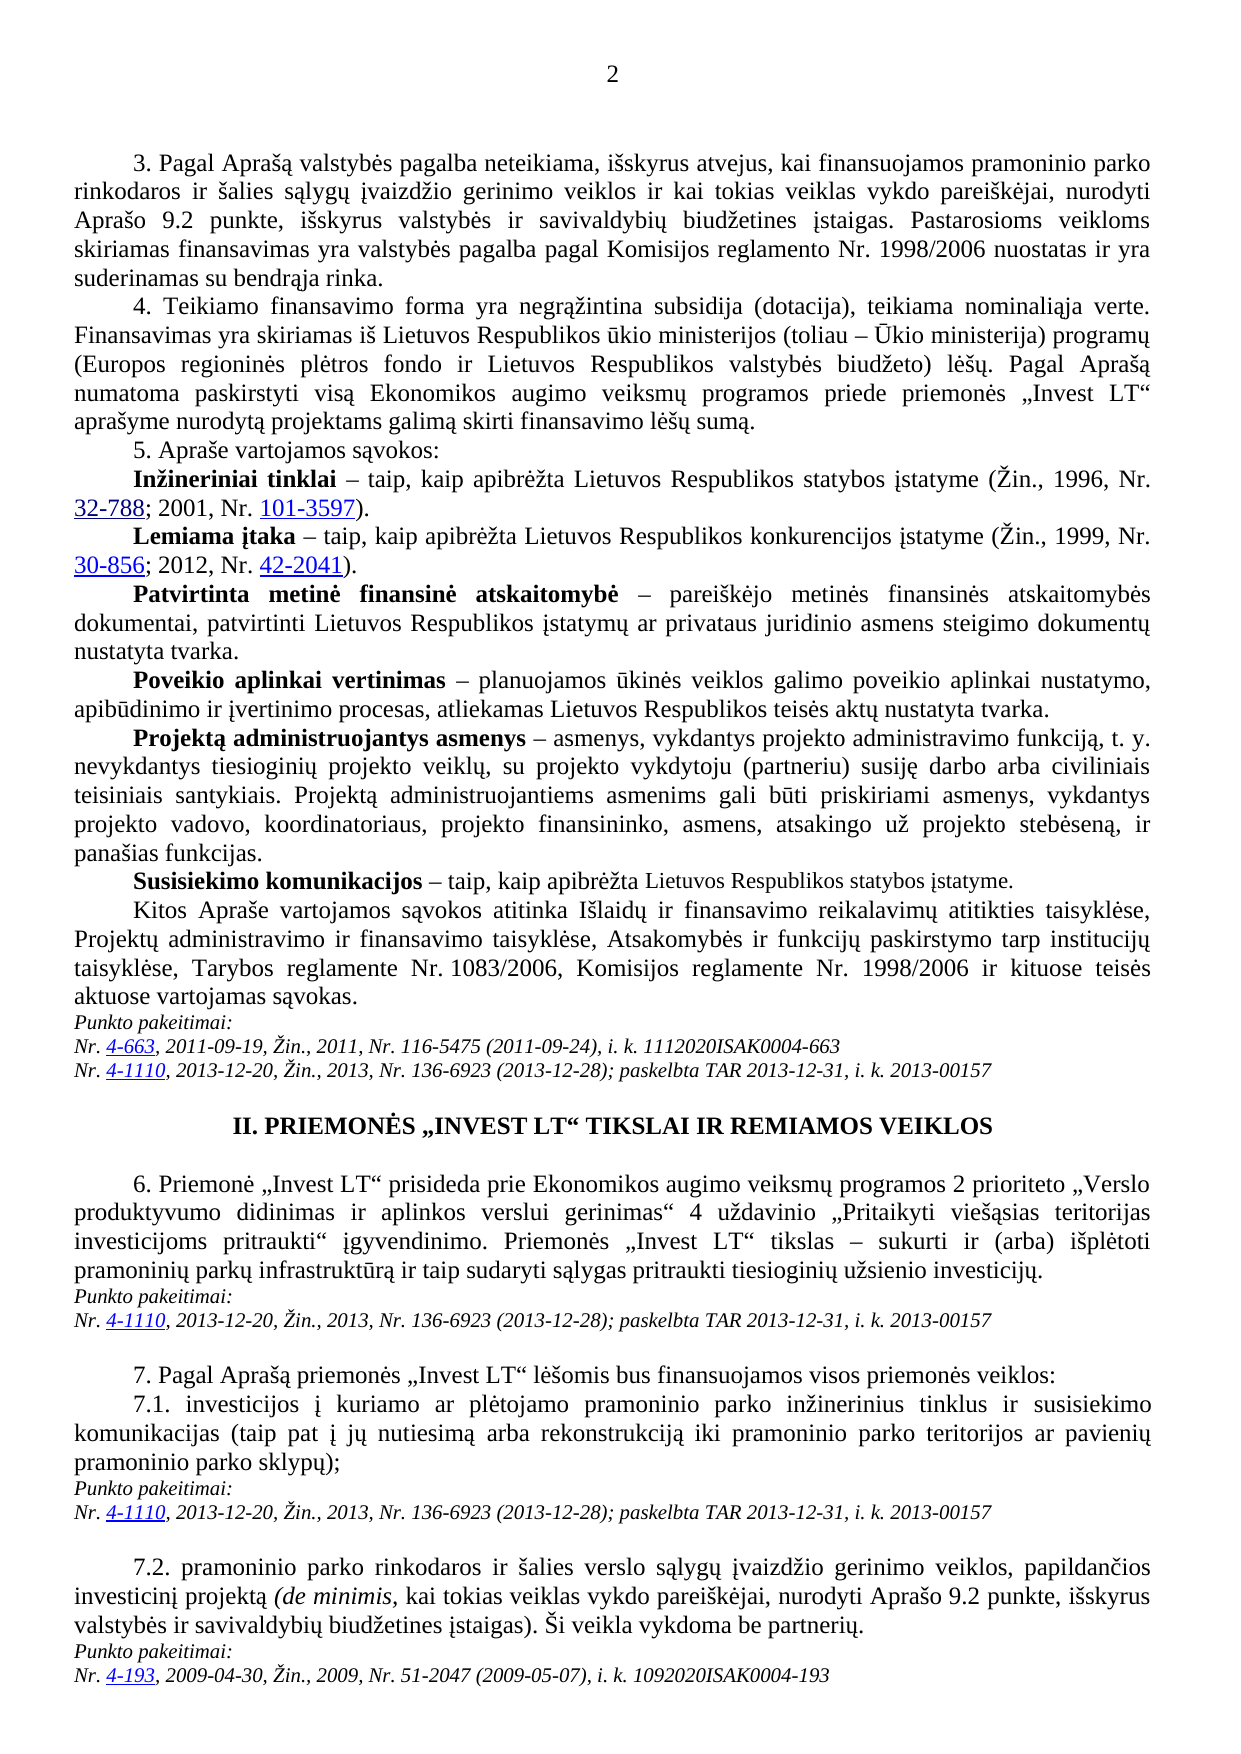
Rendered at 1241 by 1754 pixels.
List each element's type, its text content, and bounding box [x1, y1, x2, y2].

text Nr. 4-1110, 2013-12-20, Žin., 2013, Nr. 136-6923 (2013-12-28); paskelbta TAR 2013-12-31, i. k. 2013-00157 [74, 1058, 1152, 1082]
text Inžineriniai tinklai – taip, kaip apibrėžta Lietuvos Respublikos statybos įstatyme (Žin., 1996, Nr. 32-788; 2001, Nr. 101-3597). [74, 464, 1152, 521]
text Kitos Apraše vartojamos sąvokos atitinka Išlaidų ir finansavimo reikalavimų atitikties taisyklėse, Projektų administravimo ir finansavimo taisyklėse, Atsakomybės ir funkcijų paskirstymo tarp institucijų taisyklėse, Tarybos reglamente Nr. 1083/2006, Komisijos reglamente Nr. 1998/2006 ir kituose teisės aktuose vartojamas sąvokas. [74, 895, 1152, 1010]
text 7. Pagal Aprašą priemonės „Invest LT“ lėšomis bus finansuojamos visos priemonės veiklos: [74, 1361, 1152, 1389]
text 5. Apraše vartojamos sąvokos: [133, 435, 1152, 464]
text Punkto pakeitimai: [74, 1010, 1152, 1034]
text Projektą administruojantys asmenys – asmenys, vykdantys projekto administravimo funkciją, t. y. nevykdantys tiesioginių projekto veiklų, su projekto vykdytoju (partneriu) susiję darbo arba civiliniais teisiniais santykiais. Projektą administruojantiems asmenims gali būti priskiriami asmenys, vykdantys projekto vadovo, koordinatoriaus, projekto finansininko, asmens, atsakingo už projekto stebėseną, ir panašias funkcijas. [74, 723, 1152, 866]
text Patvirtinta metinė finansinė atskaitomybė – pareiškėjo metinės finansinės atskaitomybės dokumentai, patvirtinti Lietuvos Respublikos įstatymų ar privataus juridinio asmens steigimo dokumentų nustatyta tvarka. [74, 579, 1152, 665]
text Poveikio aplinkai vertinimas – planuojamos ūkinės veiklos galimo poveikio aplinkai nustatymo, apibūdinimo ir įvertinimo procesas, atliekamas Lietuvos Respublikos teisės aktų nustatyta tvarka. [74, 665, 1152, 723]
text 6. Priemonė „Invest LT“ prisideda prie Ekonomikos augimo veiksmų programos 2 prioriteto „Verslo produktyvumo didinimas ir aplinkos verslui gerinimas“ 4 uždavinio „Pritaikyti viešąsias teritorijas investicijoms pritraukti“ įgyvendinimo. Priemonės „Invest LT“ tikslas – sukurti ir (arba) išplėtoti pramoninių parkų infrastruktūrą ir taip sudaryti sąlygas pritraukti tiesioginių užsienio investicijų. [74, 1169, 1152, 1284]
text 7.2. pramoninio parko rinkodaros ir šalies verslo sąlygų įvaizdžio gerinimo veiklos, papildančios investicinį projektą (de minimis, kai tokias veiklas vykdo pareiškėjai, nurodyti Aprašo 9.2 punkte, išskyrus valstybės ir savivaldybių biudžetines įstaigas). Ši veikla vykdoma be partnerių. [74, 1552, 1152, 1639]
text 3. Pagal Aprašą valstybės pagalba neteikiama, išskyrus atvejus, kai finansuojamos pramoninio parko rinkodaros ir šalies sąlygų įvaizdžio gerinimo veiklos ir kai tokias veiklas vykdo pareiškėjai, nurodyti Aprašo 9.2 punkte, išskyrus valstybės ir savivaldybių biudžetines įstaigas. Pastarosioms veikloms skiriamas finansavimas yra valstybės pagalba pagal Komisijos reglamento Nr. 1998/2006 nuostatas ir yra suderinamas su bendrąja rinka. [74, 148, 1152, 291]
text II. PRIEMONĖS „INVEST LT“ TIKSLAI IR REMIAMOS VEIKLOS [74, 1111, 1152, 1140]
text 4. Teikiamo finansavimo forma yra negrąžintina subsidija (dotacija), teikiama nominaliąja verte. Finansavimas yra skiriamas iš Lietuvos Respublikos ūkio ministerijos (toliau – Ūkio ministerija) programų (Europos regioninės plėtros fondo ir Lietuvos Respublikos valstybės biudžeto) lėšų. Pagal Aprašą numatoma paskirstyti visą Ekonomikos augimo veiksmų programos priede priemonės „Invest LT“ aprašyme nurodytą projektams galimą skirti finansavimo lėšų sumą. [74, 291, 1152, 435]
text Nr. 4-663, 2011-09-19, Žin., 2011, Nr. 116-5475 (2011-09-24), i. k. 1112020ISAK0004-663 [74, 1034, 1152, 1058]
text Nr. 4-1110, 2013-12-20, Žin., 2013, Nr. 136-6923 (2013-12-28); paskelbta TAR 2013-12-31, i. k. 2013-00157 [74, 1308, 1152, 1332]
text Punkto pakeitimai: [74, 1284, 1152, 1308]
text Nr. 4-193, 2009-04-30, Žin., 2009, Nr. 51-2047 (2009-05-07), i. k. 1092020ISAK0004-193 [74, 1663, 1152, 1687]
text Punkto pakeitimai: [74, 1476, 1152, 1499]
text Punkto pakeitimai: [74, 1639, 1152, 1663]
text Nr. 4-1110, 2013-12-20, Žin., 2013, Nr. 136-6923 (2013-12-28); paskelbta TAR 2013-12-31, i. k. 2013-00157 [74, 1499, 1152, 1524]
text Lemiama įtaka – taip, kaip apibrėžta Lietuvos Respublikos konkurencijos įstatyme (Žin., 1999, Nr. 30-856; 2012, Nr. 42-2041). [74, 521, 1152, 579]
text 7.1. investicijos į kuriamo ar plėtojamo pramoninio parko inžinerinius tinklus ir susisiekimo komunikacijas (taip pat į jų nutiesimą arba rekonstrukciją iki pramoninio parko teritorijos ar pavienių pramoninio parko sklypų); [74, 1389, 1152, 1476]
text Susisiekimo komunikacijos – taip, kaip apibrėžta Lietuvos Respublikos statybos įstatyme. [74, 866, 1152, 895]
